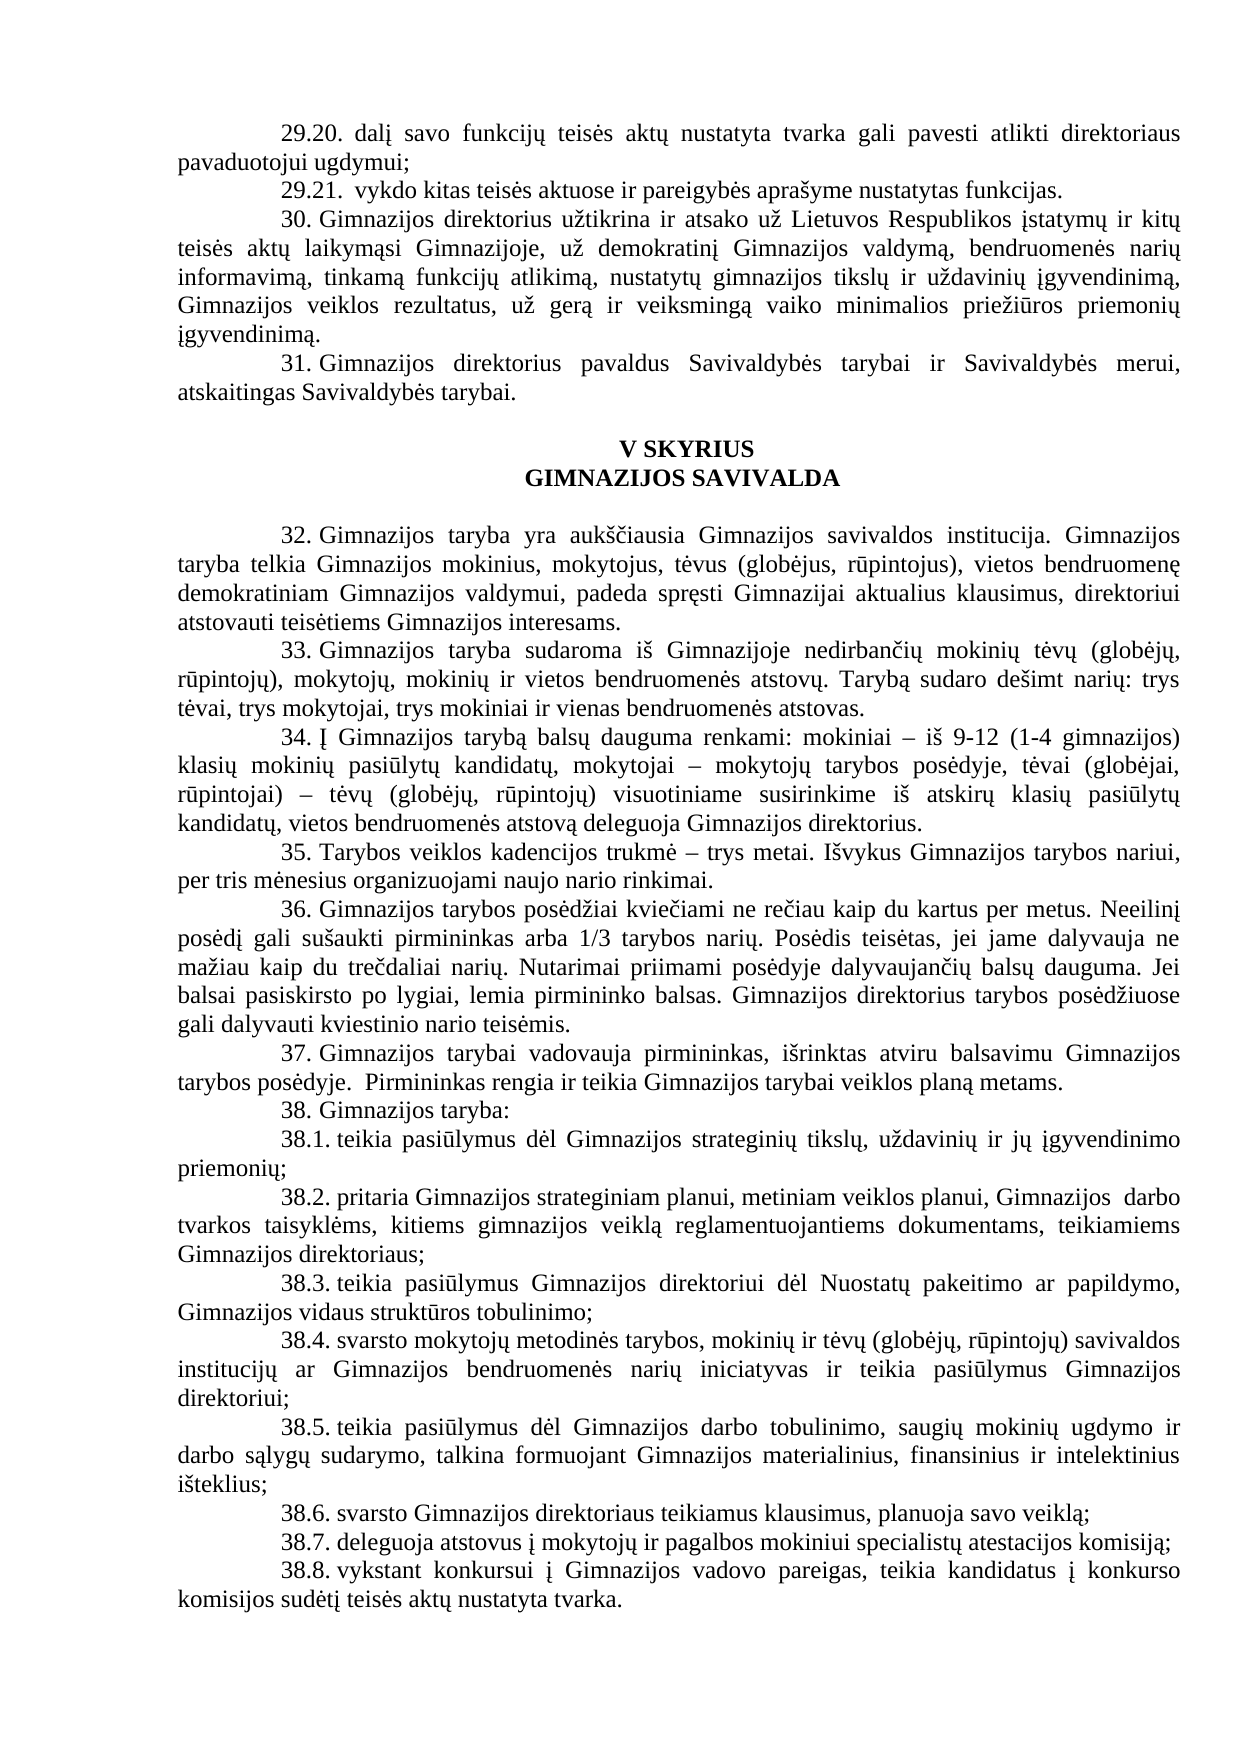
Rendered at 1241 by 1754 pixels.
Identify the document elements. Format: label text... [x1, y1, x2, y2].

text 34. Į Gimnazijos tarybą balsų dauguma renkami: mokiniai – iš 9-12 (1-4 gimnazijos) klasių mokinių pasiūlytų kandidatų, mokytojai – mokytojų tarybos posėdyje, tėvai (globėjai, rūpintojai) – tėvų (globėjų, rūpintojų) visuotiniame susirinkime iš atskirų klasių pasiūlytų kandidatų, vietos bendruomenės atstovą deleguoja Gimnazijos direktorius. [177, 722, 1181, 837]
text 33. Gimnazijos taryba sudaroma iš Gimnazijoje nedirbančių mokinių tėvų (globėjų, rūpintojų), mokytojų, mokinių ir vietos bendruomenės atstovų. Tarybą sudaro dešimt narių: trys tėvai, trys mokytojai, trys mokiniai ir vienas bendruomenės atstovas. [177, 636, 1181, 722]
text 38.2. pritaria Gimnazijos strateginiam planui, metiniam veiklos planui, Gimnazijos darbo tvarkos taisyklėms, kitiems gimnazijos veiklą reglamentuojantiems dokumentams, teikiamiems Gimnazijos direktoriaus; [177, 1182, 1181, 1268]
text 37. Gimnazijos tarybai vadovauja pirmininkas, išrinktas atviru balsavimu Gimnazijos tarybos posėdyje. Pirmininkas rengia ir teikia Gimnazijos tarybai veiklos planą metams. [177, 1038, 1181, 1096]
text 29.21. vykdo kitas teisės aktuose ir pareigybės aprašyme nustatytas funkcijas. [177, 176, 1181, 204]
text 38.6. svarsto Gimnazijos direktoriaus teikiamus klausimus, planuoja savo veiklą; [177, 1498, 1181, 1527]
text 35. Tarybos veiklos kadencijos trukmė – trys metai. Išvykus Gimnazijos tarybos nariui, per tris mėnesius organizuojami naujo nario rinkimai. [177, 837, 1181, 894]
text 38.4. svarsto mokytojų metodinės tarybos, mokinių ir tėvų (globėjų, rūpintojų) savivaldos institucijų ar Gimnazijos bendruomenės narių iniciatyvas ir teikia pasiūlymus Gimnazijos direktoriui; [177, 1326, 1181, 1412]
text 36. Gimnazijos tarybos posėdžiai kviečiami ne rečiau kaip du kartus per metus. Neeilinį posėdį gali sušaukti pirmininkas arba 1/3 tarybos narių. Posėdis teisėtas, jei jame dalyvauja ne mažiau kaip du trečdaliai narių. Nutarimai priimami posėdyje dalyvaujančių balsų dauguma. Jei balsai pasiskirsto po lygiai, lemia pirmininko balsas. Gimnazijos direktorius tarybos posėdžiuose gali dalyvauti kviestinio nario teisėmis. [177, 894, 1181, 1038]
text 38. Gimnazijos taryba: [177, 1096, 1181, 1124]
text 29.20. dalį savo funkcijų teisės aktų nustatyta tvarka gali pavesti atlikti direktoriaus pavaduotojui ugdymui; [177, 118, 1181, 176]
text V SKYRIUS [192, 434, 1181, 463]
text 38.8. vykstant konkursui į Gimnazijos vadovo pareigas, teikia kandidatus į konkurso komisijos sudėtį teisės aktų nustatyta tvarka. [177, 1556, 1181, 1613]
text 38.5. teikia pasiūlymus dėl Gimnazijos darbo tobulinimo, saugių mokinių ugdymo ir darbo sąlygų sudarymo, talkina formuojant Gimnazijos materialinius, finansinius ir intelektinius išteklius; [177, 1412, 1181, 1498]
text 38.7. deleguoja atstovus į mokytojų ir pagalbos mokiniui specialistų atestacijos komisiją; [177, 1527, 1181, 1556]
text 30. Gimnazijos direktorius užtikrina ir atsako už Lietuvos Respublikos įstatymų ir kitų teisės aktų laikymąsi Gimnazijoje, už demokratinį Gimnazijos valdymą, bendruomenės narių informavimą, tinkamą funkcijų atlikimą, nustatytų gimnazijos tikslų ir uždavinių įgyvendinimą, Gimnazijos veiklos rezultatus, už gerą ir veiksmingą vaiko minimalios priežiūros priemonių įgyvendinimą. [177, 204, 1181, 348]
text 38.1. teikia pasiūlymus dėl Gimnazijos strateginių tikslų, uždavinių ir jų įgyvendinimo priemonių; [177, 1124, 1181, 1182]
text 31. Gimnazijos direktorius pavaldus Savivaldybės tarybai ir Savivaldybės merui, atskaitingas Savivaldybės tarybai. [177, 348, 1181, 406]
text 38.3. teikia pasiūlymus Gimnazijos direktoriui dėl Nuostatų pakeitimo ar papildymo, Gimnazijos vidaus struktūros tobulinimo; [177, 1268, 1181, 1326]
text 32. Gimnazijos taryba yra aukščiausia Gimnazijos savivaldos institucija. Gimnazijos taryba telkia Gimnazijos mokinius, mokytojus, tėvus (globėjus, rūpintojus), vietos bendruomenę demokratiniam Gimnazijos valdymui, padeda spręsti Gimnazijai aktualius klausimus, direktoriui atstovauti teisėtiems Gimnazijos interesams. [177, 521, 1181, 636]
text GIMNAZIJOS SAVIVALDA [177, 463, 1181, 492]
